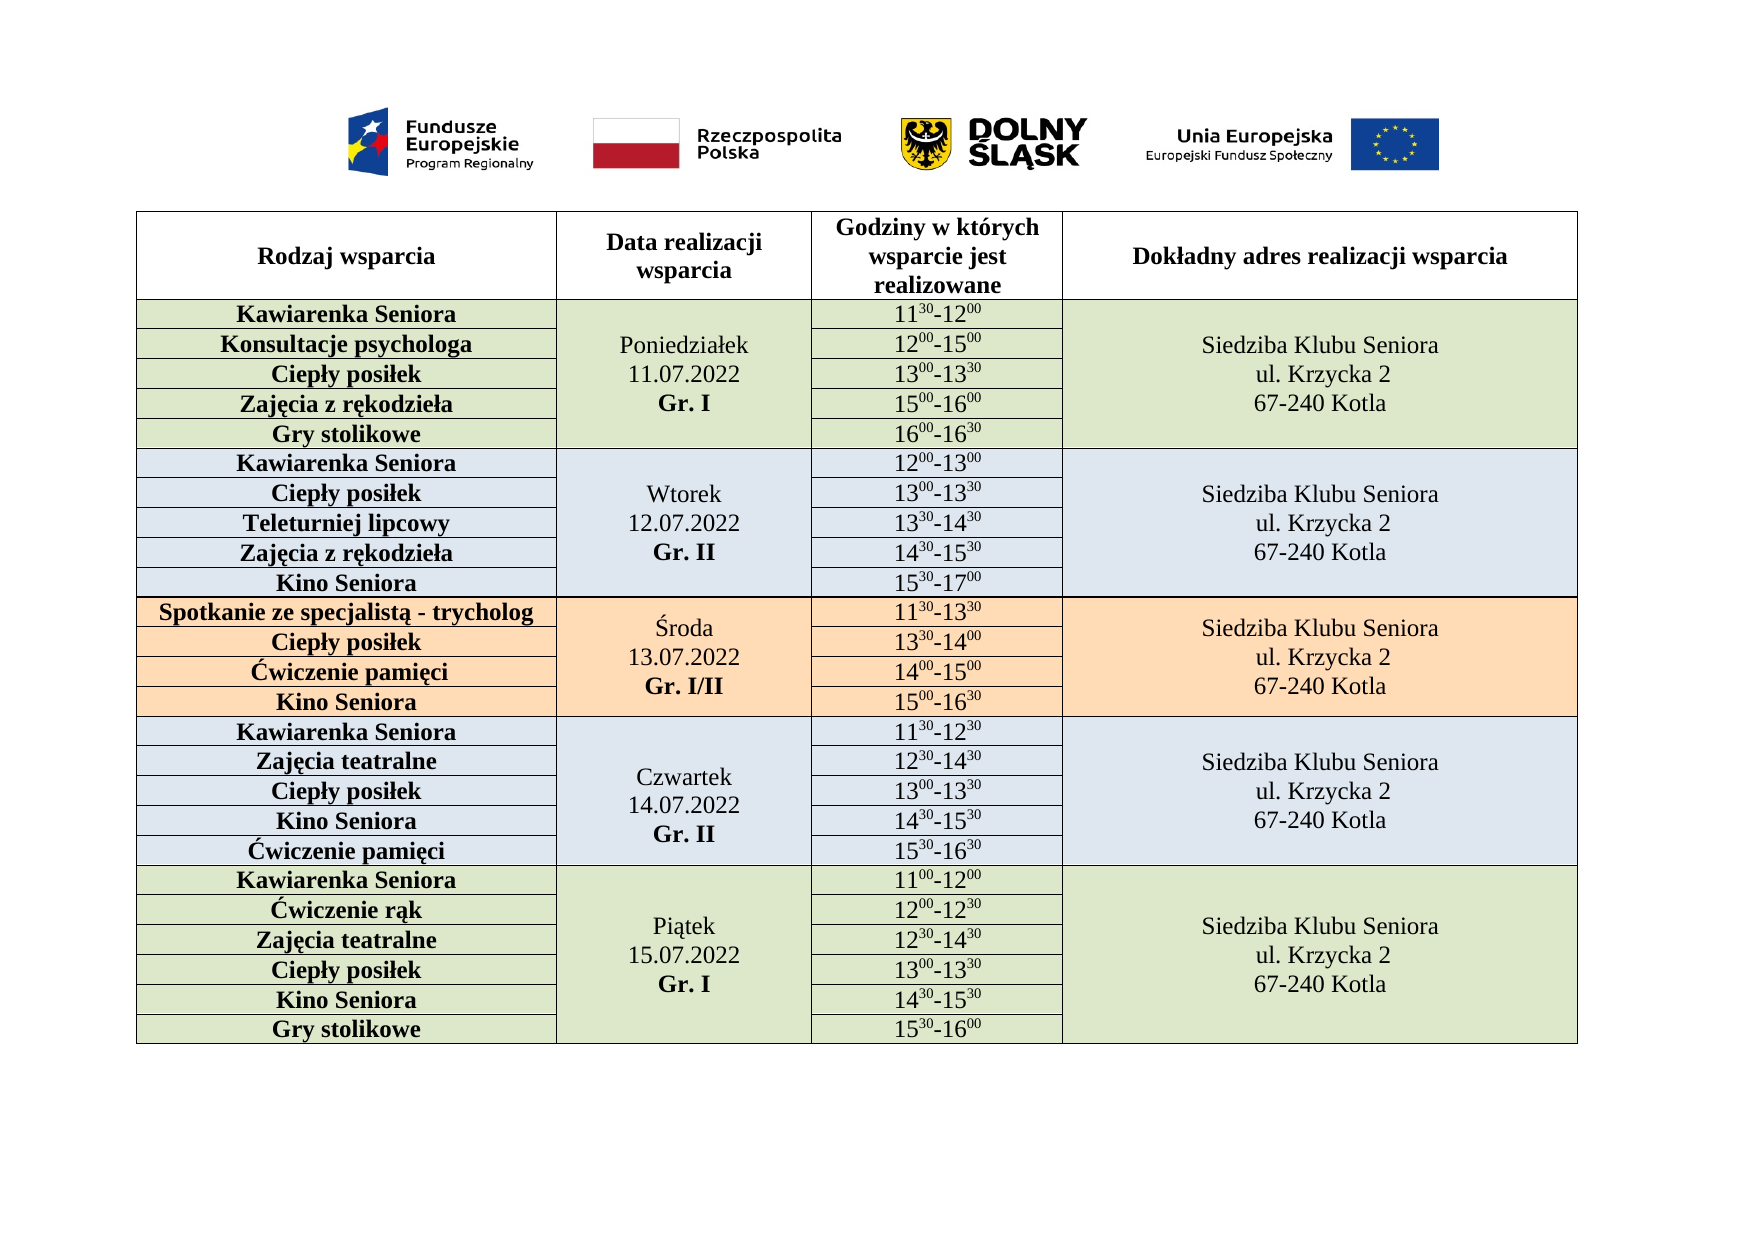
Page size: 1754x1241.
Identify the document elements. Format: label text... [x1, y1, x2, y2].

table_cell Zajęcia teatralne [137, 746, 556, 775]
table_cell 1430-1530 [812, 985, 1062, 1013]
table_cell Kino Seniora [137, 568, 556, 596]
table_cell 1200-1500 [812, 329, 1062, 358]
table_cell 1130-1230 [812, 717, 1062, 745]
table_cell 1330-1400 [812, 627, 1062, 656]
table_cell Siedziba Klubu Seniora ul. Krzycka 2 67-240 Kotla [1063, 449, 1577, 596]
table_header Godziny w których wsparcie jest realizowane [812, 212, 1062, 298]
table_header Dokładny adres realizacji wsparcia [1063, 212, 1577, 298]
table_cell Kawiarenka Seniora [137, 449, 556, 477]
table_cell Ćwiczenie rąk [137, 895, 556, 924]
table_cell Kawiarenka Seniora [137, 717, 556, 745]
table_cell Ciepły posiłek [137, 627, 556, 656]
table_cell 1530-1630 [812, 836, 1062, 864]
table_cell 1330-1430 [812, 508, 1062, 537]
table_cell Siedziba Klubu Seniora ul. Krzycka 2 67-240 Kotla [1063, 598, 1577, 716]
table_cell 1200-1300 [812, 449, 1062, 477]
table_cell Teleturniej lipcowy [137, 508, 556, 537]
table_cell 1130-1200 [812, 300, 1062, 328]
table_cell Siedziba Klubu Seniora ul. Krzycka 2 67-240 Kotla [1063, 866, 1577, 1043]
table_cell Ćwiczenie pamięci [137, 657, 556, 686]
table_cell Czwartek 14.07.2022 Gr. II [557, 717, 811, 864]
table_cell 1300-1330 [812, 359, 1062, 388]
table_cell 1530-1600 [812, 1015, 1062, 1043]
table_cell 1130-1330 [812, 598, 1062, 626]
table_cell 1100-1200 [812, 866, 1062, 894]
table_cell Piątek 15.07.2022 Gr. I [557, 866, 811, 1043]
table_header Data realizacji wsparcia [557, 212, 811, 298]
table_cell 1300-1330 [812, 478, 1062, 507]
table_cell Ćwiczenie pamięci [137, 836, 556, 864]
table_cell Kawiarenka Seniora [137, 866, 556, 894]
table_cell 1500-1630 [812, 687, 1062, 716]
table_cell Siedziba Klubu Seniora ul. Krzycka 2 67-240 Kotla [1063, 300, 1577, 447]
table_cell Ciepły posiłek [137, 776, 556, 805]
table_cell Wtorek 12.07.2022 Gr. II [557, 449, 811, 596]
table_cell 1230-1430 [812, 746, 1062, 775]
table_cell 1430-1530 [812, 538, 1062, 567]
table_cell Gry stolikowe [137, 1015, 556, 1043]
table_cell Zajęcia z rękodzieła [137, 538, 556, 567]
table_cell Gry stolikowe [137, 419, 556, 447]
table_header Rodzaj wsparcia [137, 212, 556, 298]
table_cell Kino Seniora [137, 687, 556, 716]
table_cell 1400-1500 [812, 657, 1062, 686]
table_cell 1600-1630 [812, 419, 1062, 447]
table_cell 1430-1530 [812, 806, 1062, 835]
table_cell Ciepły posiłek [137, 478, 556, 507]
table_cell Poniedziałek 11.07.2022 Gr. I [557, 300, 811, 447]
table_cell 1530-1700 [812, 568, 1062, 596]
table_cell Kino Seniora [137, 985, 556, 1013]
table_cell Kino Seniora [137, 806, 556, 835]
table_cell Siedziba Klubu Seniora ul. Krzycka 2 67-240 Kotla [1063, 717, 1577, 864]
table_cell Ciepły posiłek [137, 955, 556, 984]
table_cell Spotkanie ze specjalistą - trycholog [137, 598, 556, 626]
table_cell Zajęcia z rękodzieła [137, 389, 556, 418]
table_cell 1300-1330 [812, 955, 1062, 984]
table_cell 1500-1600 [812, 389, 1062, 418]
table_cell 1200-1230 [812, 895, 1062, 924]
table_cell 1230-1430 [812, 925, 1062, 954]
table_cell Konsultacje psychologa [137, 329, 556, 358]
table_cell Ciepły posiłek [137, 359, 556, 388]
table_cell Kawiarenka Seniora [137, 300, 556, 328]
table_cell Zajęcia teatralne [137, 925, 556, 954]
table_cell Środa 13.07.2022 Gr. I/II [557, 598, 811, 716]
table_cell 1300-1330 [812, 776, 1062, 805]
